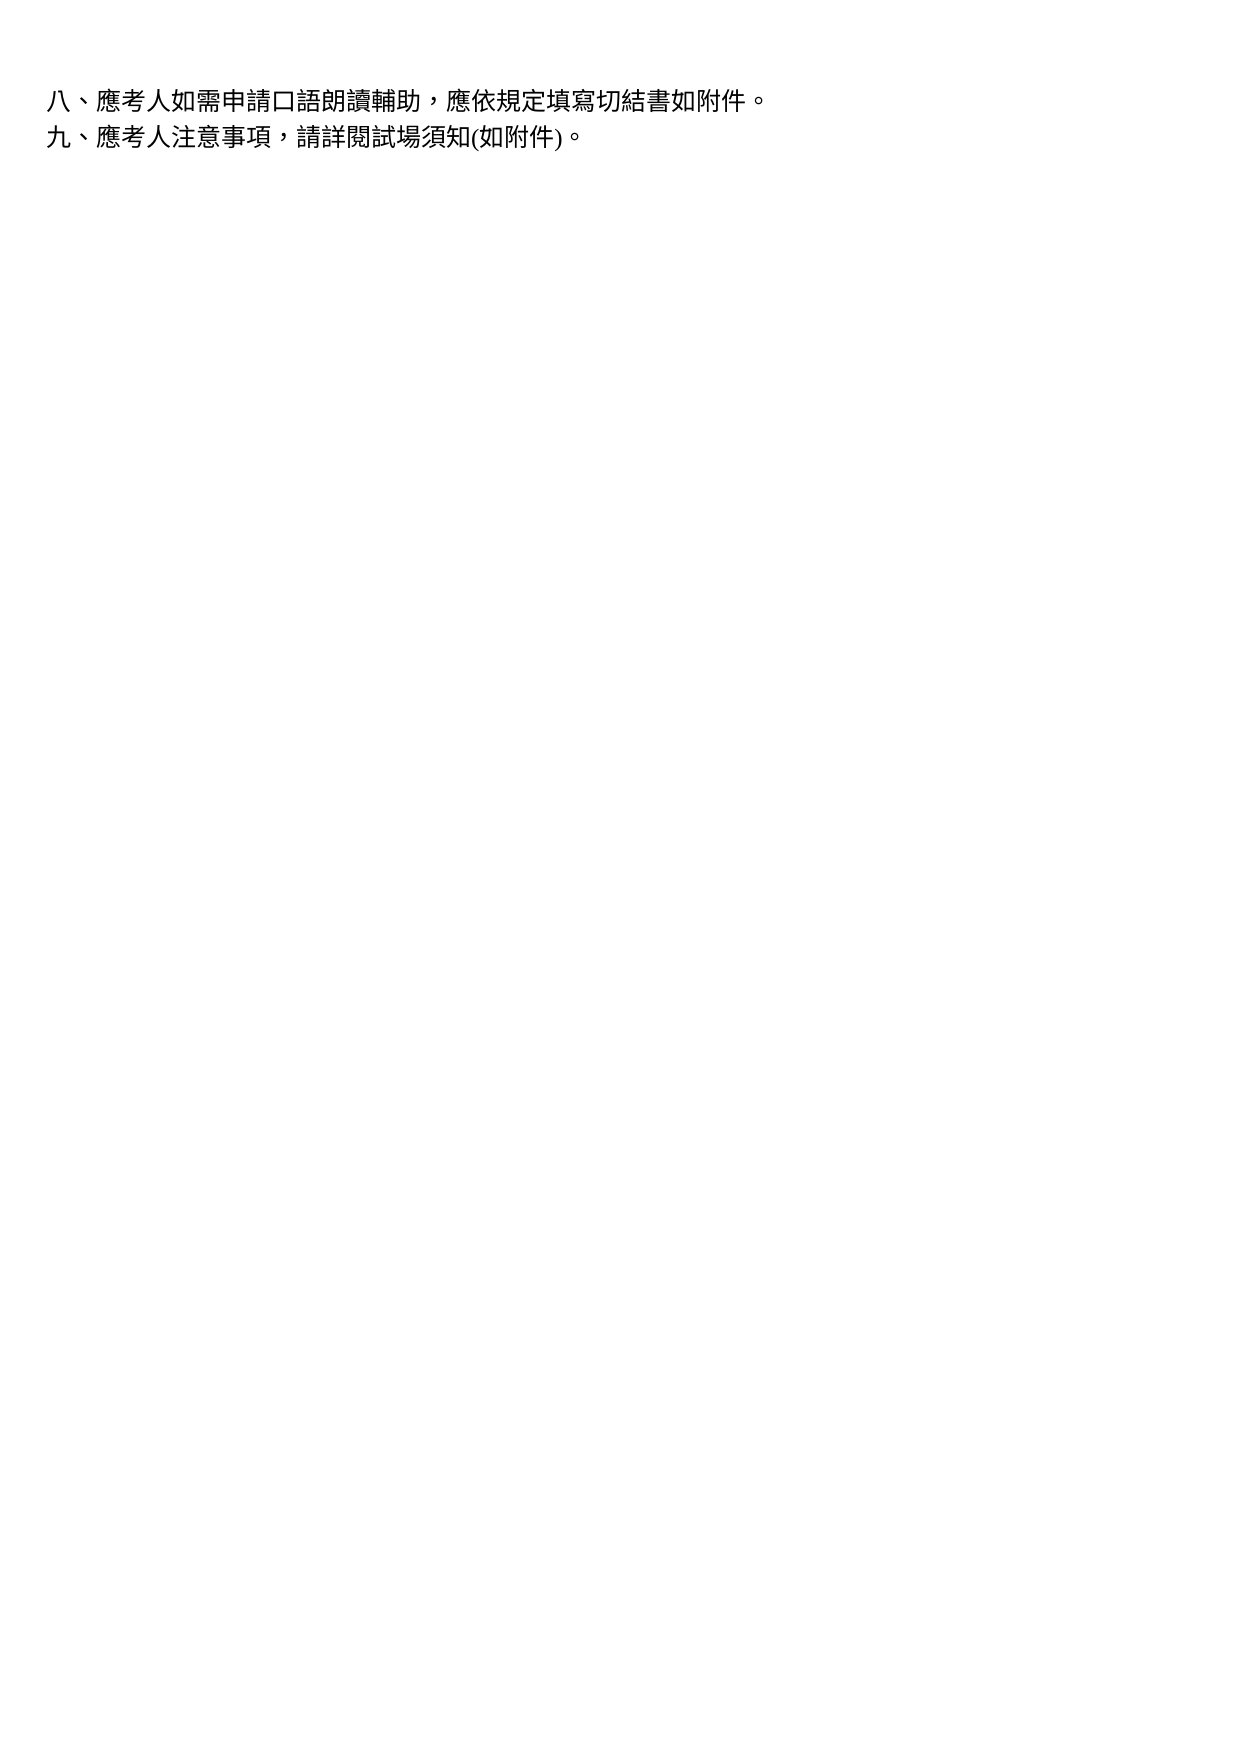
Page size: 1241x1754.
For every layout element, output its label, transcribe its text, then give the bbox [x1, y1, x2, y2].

text 八、應考人如需申請口語朗讀輔助，應依規定填寫切結書如附件。 [46, 81, 1182, 117]
text 九、應考人注意事項，請詳閱試場須知(如附件)。 [46, 117, 1182, 154]
